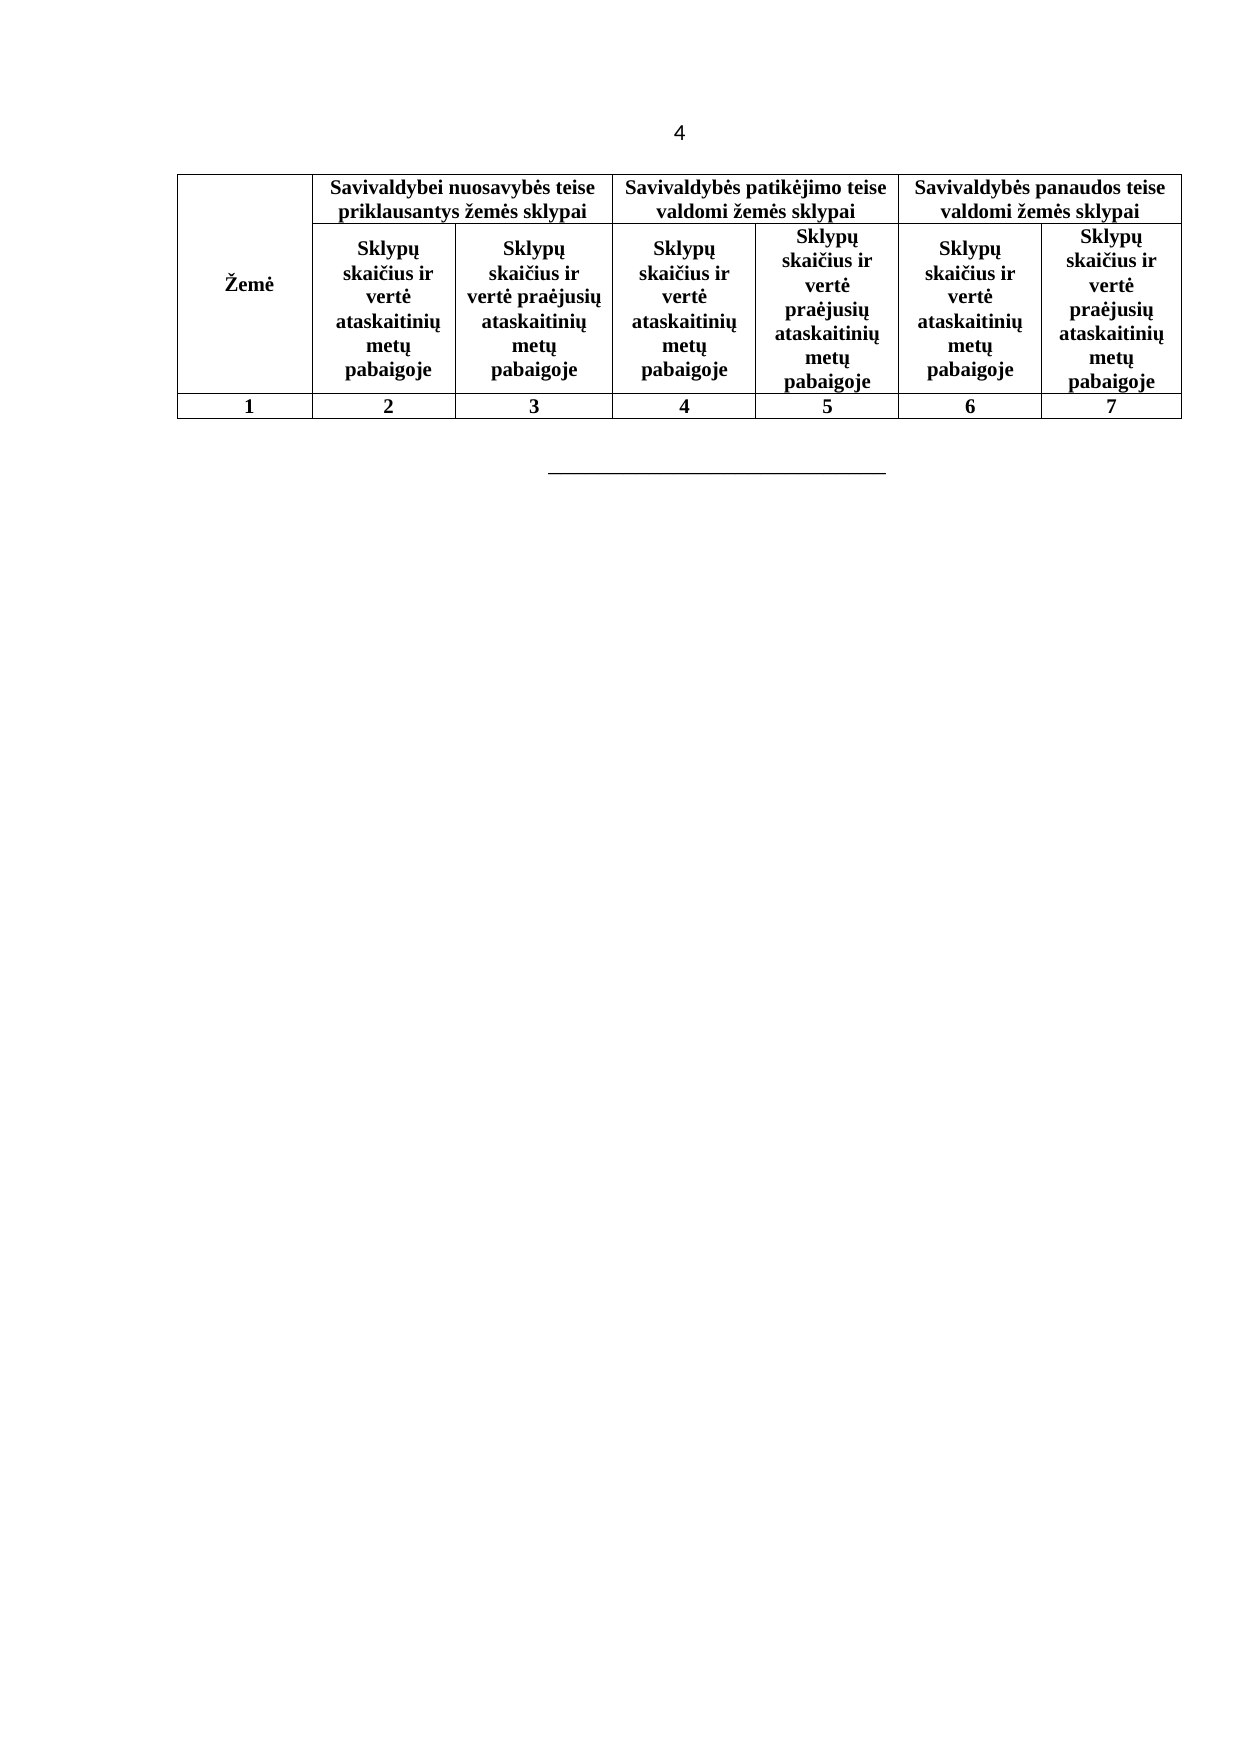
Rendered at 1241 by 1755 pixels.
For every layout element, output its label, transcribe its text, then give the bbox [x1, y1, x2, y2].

table_cell 3 [456, 394, 612, 418]
table_cell Sklypų skaičius ir vertė praėjusių ataskaitinių metų pabaigoje [1042, 224, 1181, 393]
table_cell 2 [313, 394, 455, 418]
table_cell Sklypų skaičius ir vertė ataskaitinių metų pabaigoje [899, 224, 1041, 393]
table_cell 7 [1042, 394, 1181, 418]
table_cell 5 [756, 394, 898, 418]
table_cell Sklypų skaičius ir vertė praėjusių ataskaitinių metų pabaigoje [756, 224, 898, 393]
table_header Savivaldybei nuosavybės teise priklausantys žemės sklypai [313, 175, 612, 223]
text ___________________________ [252, 448, 1181, 476]
table_cell Sklypų skaičius ir vertė ataskaitinių metų pabaigoje [613, 224, 755, 393]
table_header Žemė [178, 175, 312, 393]
table_cell Sklypų skaičius ir vertė ataskaitinių metų pabaigoje [313, 224, 455, 393]
table_cell 1 [178, 394, 312, 418]
table_cell Sklypų skaičius ir vertė praėjusių ataskaitinių metų pabaigoje [456, 224, 612, 393]
table_header Savivaldybės patikėjimo teise valdomi žemės sklypai [613, 175, 898, 223]
table_cell 6 [899, 394, 1041, 418]
table_header Savivaldybės panaudos teise valdomi žemės sklypai [899, 175, 1181, 223]
table_cell 4 [613, 394, 755, 418]
